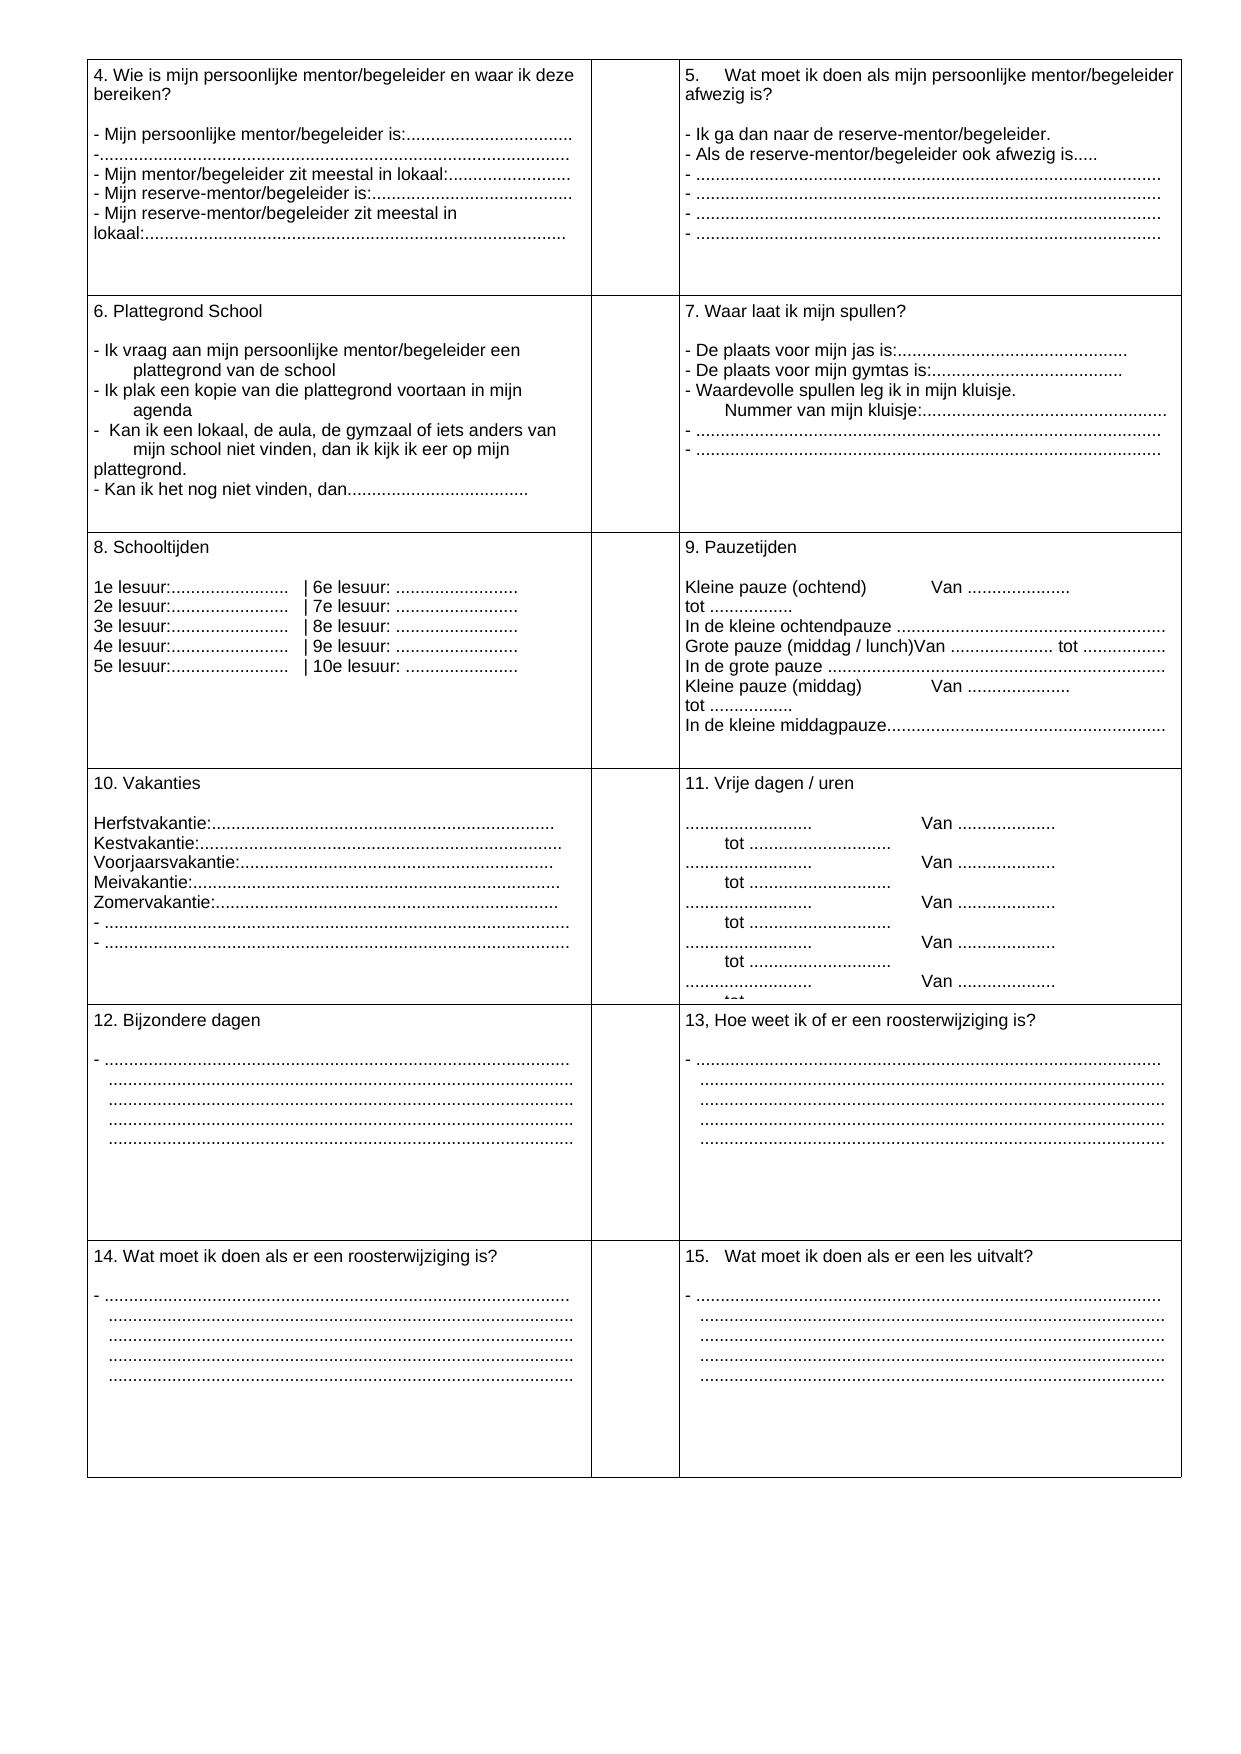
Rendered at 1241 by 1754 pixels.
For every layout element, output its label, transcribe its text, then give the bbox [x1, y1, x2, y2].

table_cell 13, Hoe weet ik of er een roosterwijziging is? - ............................................................................................... ............................................................................................... ............................................................................................... ............................................................................................... ............................................................................................... [680, 1005, 1181, 1240]
table_cell 9. Pauzetijden Kleine pauze (ochtend) Van ..................... tot ................. In de kleine ochtendpauze ....................................................... Grote pauze (middag / lunch)Van ..................... tot ................. In de grote pauze ..................................................................... Kleine pauze (middag) Van ..................... tot ................. In de kleine middagpauze......................................................... [680, 533, 1181, 768]
table_cell 12. Bijzondere dagen - ............................................................................................... ............................................................................................... ............................................................................................... ............................................................................................... ............................................................................................... [88, 1005, 591, 1240]
table_cell 8. Schooltijden 1e lesuur:........................ | 6e lesuur: ......................... 2e lesuur:........................ | 7e lesuur: ......................... 3e lesuur:........................ | 8e lesuur: ......................... 4e lesuur:........................ | 9e lesuur: ......................... 5e lesuur:........................ | 10e lesuur: ....................... [88, 533, 591, 768]
table_cell 6. Plattegrond School - Ik vraag aan mijn persoonlijke mentor/begeleider een plattegrond van de school - Ik plak een kopie van die plattegrond voortaan in mijn agenda - Kan ik een lokaal, de aula, de gymzaal of iets anders van mijn school niet vinden, dan ik kijk ik eer op mijn plattegrond. - Kan ik het nog niet vinden, dan..................................... [88, 296, 591, 532]
table_cell [592, 533, 679, 768]
table_cell [592, 296, 679, 532]
table_cell 11. Vrije dagen / uren .......................... Van .................... tot ............................. .......................... Van .................... tot ............................. .......................... Van .................... tot ............................. .......................... Van .................... tot ............................. .......................... Van .................... tot ............................. [680, 769, 1181, 1004]
table_cell [592, 1241, 679, 1477]
table_cell 4. Wie is mijn persoonlijke mentor/begeleider en waar ik deze bereiken? - Mijn persoonlijke mentor/begeleider is:.................................. -................................................................................................ - Mijn mentor/begeleider zit meestal in lokaal:......................... - Mijn reserve-mentor/begeleider is:......................................... - Mijn reserve-mentor/begeleider zit meestal in lokaal:...................................................................................... [88, 60, 591, 295]
table_cell [592, 1005, 679, 1240]
table_cell [592, 60, 679, 295]
table_cell [592, 769, 679, 1004]
table_cell 15. Wat moet ik doen als er een les uitvalt? - ............................................................................................... ............................................................................................... ............................................................................................... ............................................................................................... ............................................................................................... [680, 1241, 1181, 1477]
table_cell 10. Vakanties Herfstvakantie:...................................................................... Kestvakantie:.......................................................................... Voorjaarsvakantie:................................................................ Meivakantie:........................................................................... Zomervakantie:...................................................................... - ............................................................................................... - ............................................................................................... [88, 769, 591, 1004]
table_cell 7. Waar laat ik mijn spullen? - De plaats voor mijn jas is:............................................... - De plaats voor mijn gymtas is:....................................... - Waardevolle spullen leg ik in mijn kluisje. Nummer van mijn kluisje:.................................................. - ............................................................................................... - ............................................................................................... [680, 296, 1181, 532]
table_cell 14. Wat moet ik doen als er een roosterwijziging is? - ............................................................................................... ............................................................................................... ............................................................................................... ............................................................................................... ............................................................................................... [88, 1241, 591, 1477]
table_cell 5. Wat moet ik doen als mijn persoonlijke mentor/begeleider afwezig is? - Ik ga dan naar de reserve-mentor/begeleider. - Als de reserve-mentor/begeleider ook afwezig is..... - ............................................................................................... - ............................................................................................... - ............................................................................................... - ............................................................................................... [680, 60, 1181, 295]
